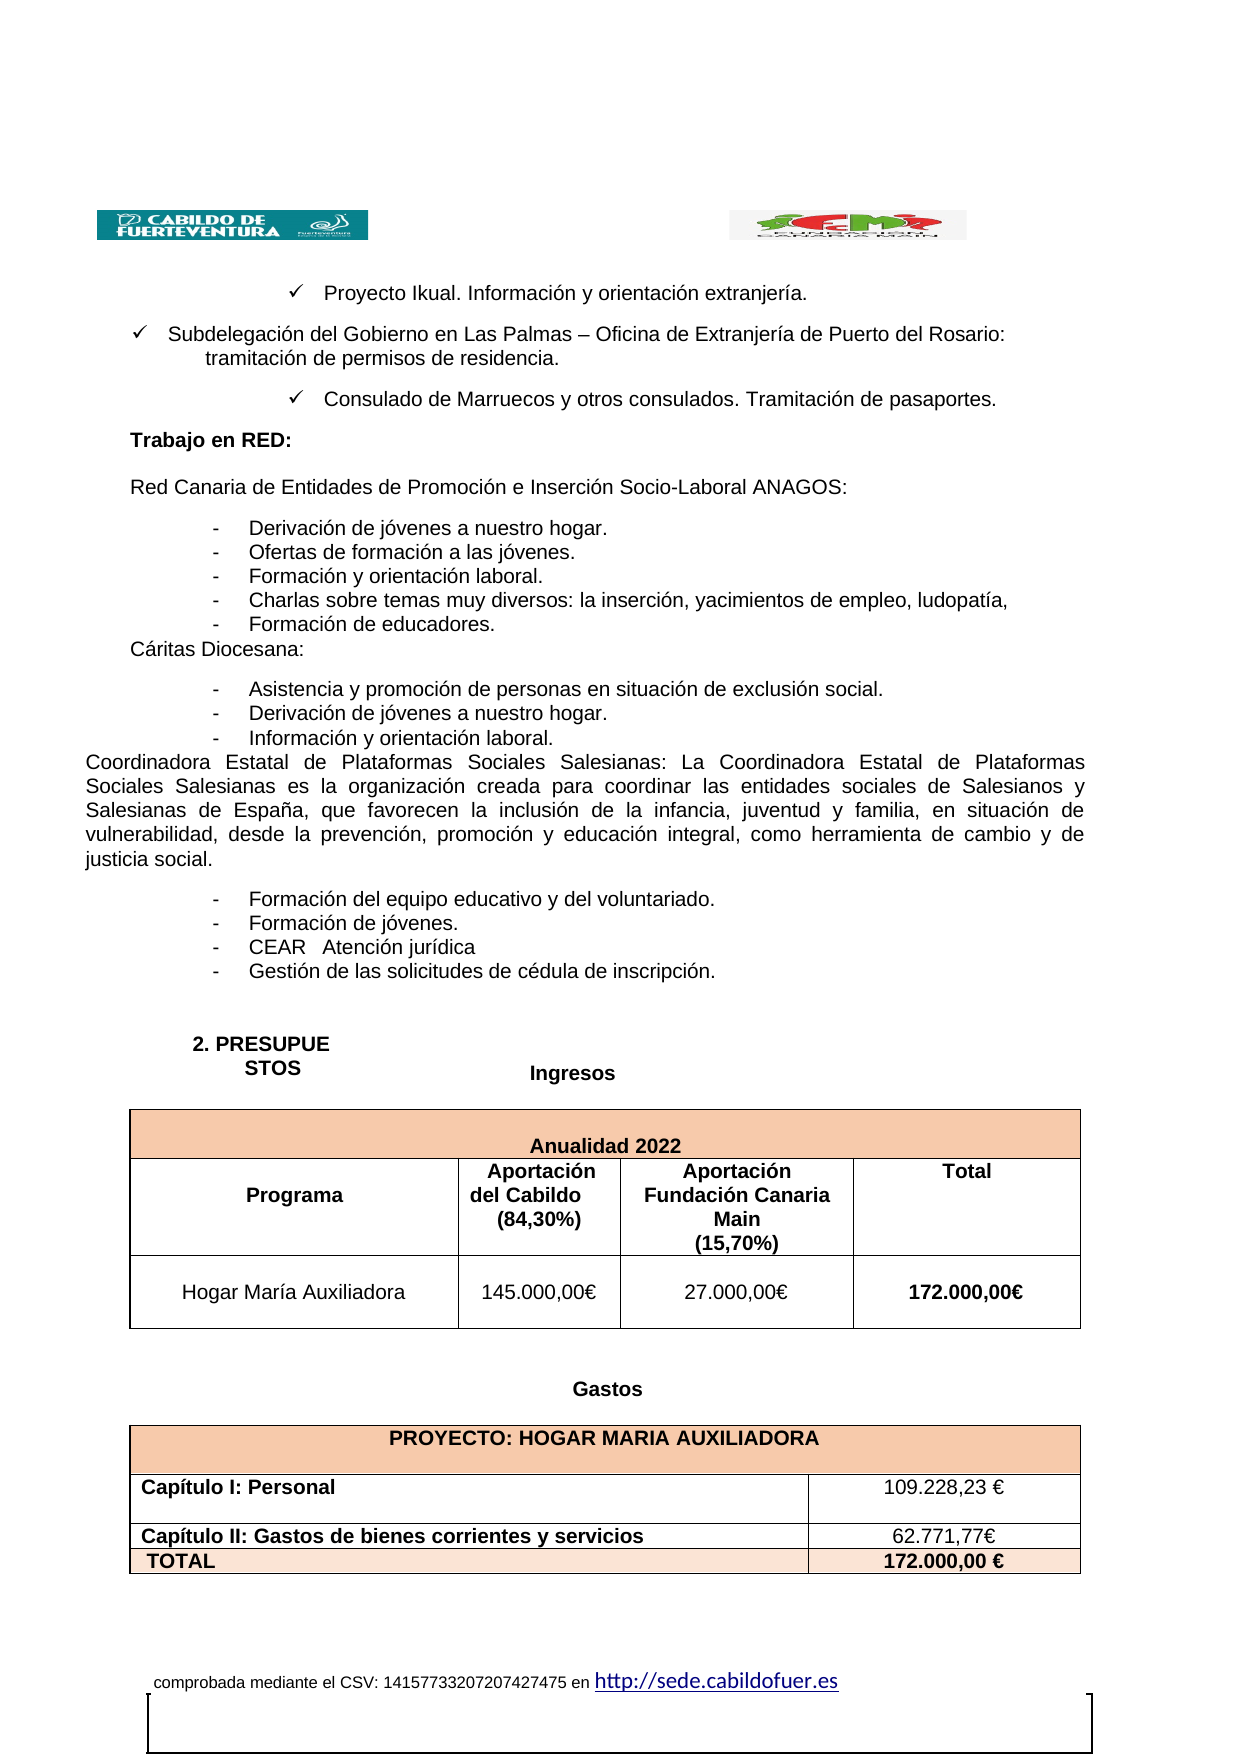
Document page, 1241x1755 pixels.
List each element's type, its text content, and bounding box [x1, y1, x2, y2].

list CEAR Atención jurídica [212, 935, 1107, 959]
list Información y orientación laboral. [212, 725, 1107, 750]
table_cell TOTAL [131, 1549, 808, 1572]
list Charlas sobre temas muy diversos: la inserción, yacimientos de empleo, ludopatía, [212, 588, 1107, 612]
list Subdelegación del Gobierno en Las Palmas – Oficina de Extranjería de Puerto del Rosario: tramitación de permisos de residencia. [131, 322, 1048, 370]
table_cell Total [854, 1159, 1080, 1255]
list Formación del equipo educativo y del voluntariado. [212, 887, 1107, 911]
table_cell Programa [131, 1159, 458, 1255]
text Gastos [358, 1377, 857, 1401]
list Gestión de las solicitudes de cédula de inscripción. [212, 959, 1107, 984]
table_cell Aportación Fundación Canaria Main (15,70%) [621, 1159, 853, 1255]
list PRESUPUESTOS [192, 1032, 330, 1079]
text Ingresos [529, 1061, 1107, 1085]
list Formación de jóvenes. [212, 911, 1107, 935]
table_cell Aportación del Cabildo (84,30%) [459, 1159, 620, 1255]
table_cell 145.000,00€ [459, 1256, 620, 1328]
table_cell Hogar María Auxiliadora [131, 1256, 458, 1328]
table_cell 62.771,77€ [809, 1524, 1080, 1547]
table_cell Capítulo II: Gastos de bienes corrientes y servicios [131, 1524, 808, 1547]
list Derivación de jóvenes a nuestro hogar. [212, 515, 1107, 540]
subtitle Trabajo en RED: [130, 427, 1107, 451]
text Cáritas Diocesana: [130, 637, 1107, 661]
table_cell 109.228,23 € [809, 1475, 1080, 1522]
table_cell 27.000,00€ [621, 1256, 853, 1328]
list Consulado de Marruecos y otros consulados. Tramitación de pasaportes. [287, 387, 1107, 411]
text Red Canaria de Entidades de Promoción e Inserción Socio-Laboral ANAGOS: [130, 475, 1107, 499]
table_cell 172.000,00 € [809, 1549, 1080, 1572]
list Proyecto Ikual. Información y orientación extranjería. [287, 281, 1107, 305]
list Asistencia y promoción de personas en situación de exclusión social. [212, 677, 1107, 701]
table_cell 172.000,00€ [854, 1256, 1080, 1328]
picture [97, 210, 369, 240]
list Ofertas de formación a las jóvenes. [212, 540, 1107, 564]
table_header Anualidad 2022 [131, 1110, 1080, 1158]
list Formación y orientación laboral. [212, 564, 1107, 588]
table_header PROYECTO: HOGAR MARIA AUXILIADORA [131, 1426, 1080, 1473]
table_cell Capítulo I: Personal [131, 1475, 808, 1522]
list Formación de educadores. [212, 612, 1107, 637]
list Derivación de jóvenes a nuestro hogar. [212, 701, 1107, 725]
picture [729, 210, 967, 240]
text Coordinadora Estatal de Plataformas Sociales Salesianas: La Coordinadora Estatal de Plataformas Sociales Salesianas es la organización creada para coordinar las entidades sociales de Salesianos y Salesianas de España, que favorecen la inclusión de la infancia, juventud y familia, en situación de vulnerabilidad, desde la prevención, promoción y educación integral, como herramienta de cambio y de justicia social. [85, 750, 1085, 870]
